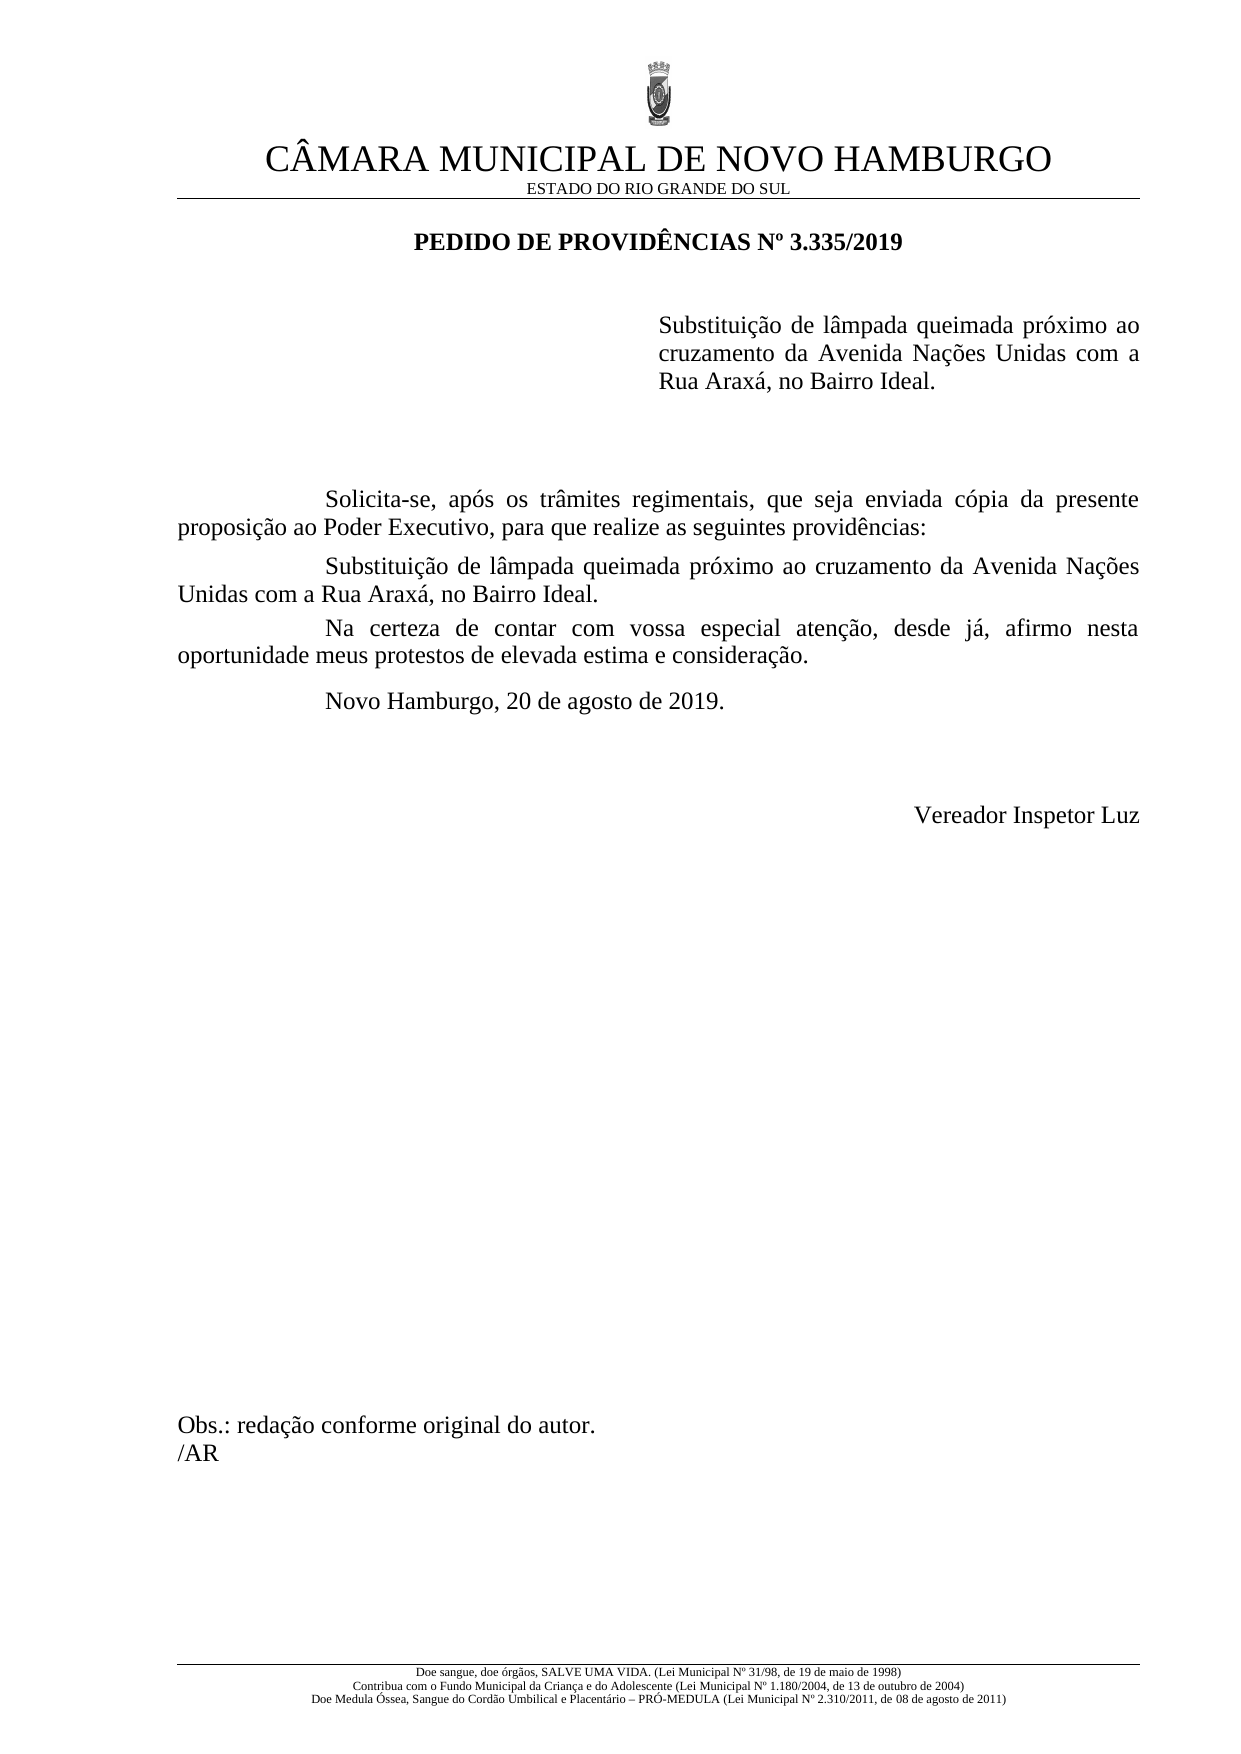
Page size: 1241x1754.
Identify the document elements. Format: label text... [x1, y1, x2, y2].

text Obs.: redação conforme original do autor. [177, 1411, 1140, 1439]
text Substituição de lâmpada queimada próximo ao cruzamento da Avenida Nações Unidas com a Rua Araxá, no Bairro Ideal. [658, 311, 1140, 394]
text Vereador Inspetor Luz [177, 801, 1140, 829]
text Na certeza de contar com vossa especial atenção, desde já, afirmo nesta oportunidade meus protestos de elevada estima e consideração. [177, 614, 1140, 669]
text /AR [177, 1439, 1140, 1466]
text PEDIDO DE PROVIDÊNCIAS Nº 3.335/2019 [177, 228, 1140, 256]
text Solicita-se, após os trâmites regimentais, que seja enviada cópia da presente proposição ao Poder Executivo, para que realize as seguintes providências: [177, 485, 1140, 541]
text Novo Hamburgo, 20 de agosto de 2019. [177, 687, 1140, 715]
text Substituição de lâmpada queimada próximo ao cruzamento da Avenida Nações Unidas com a Rua Araxá, no Bairro Ideal. [177, 552, 1140, 608]
